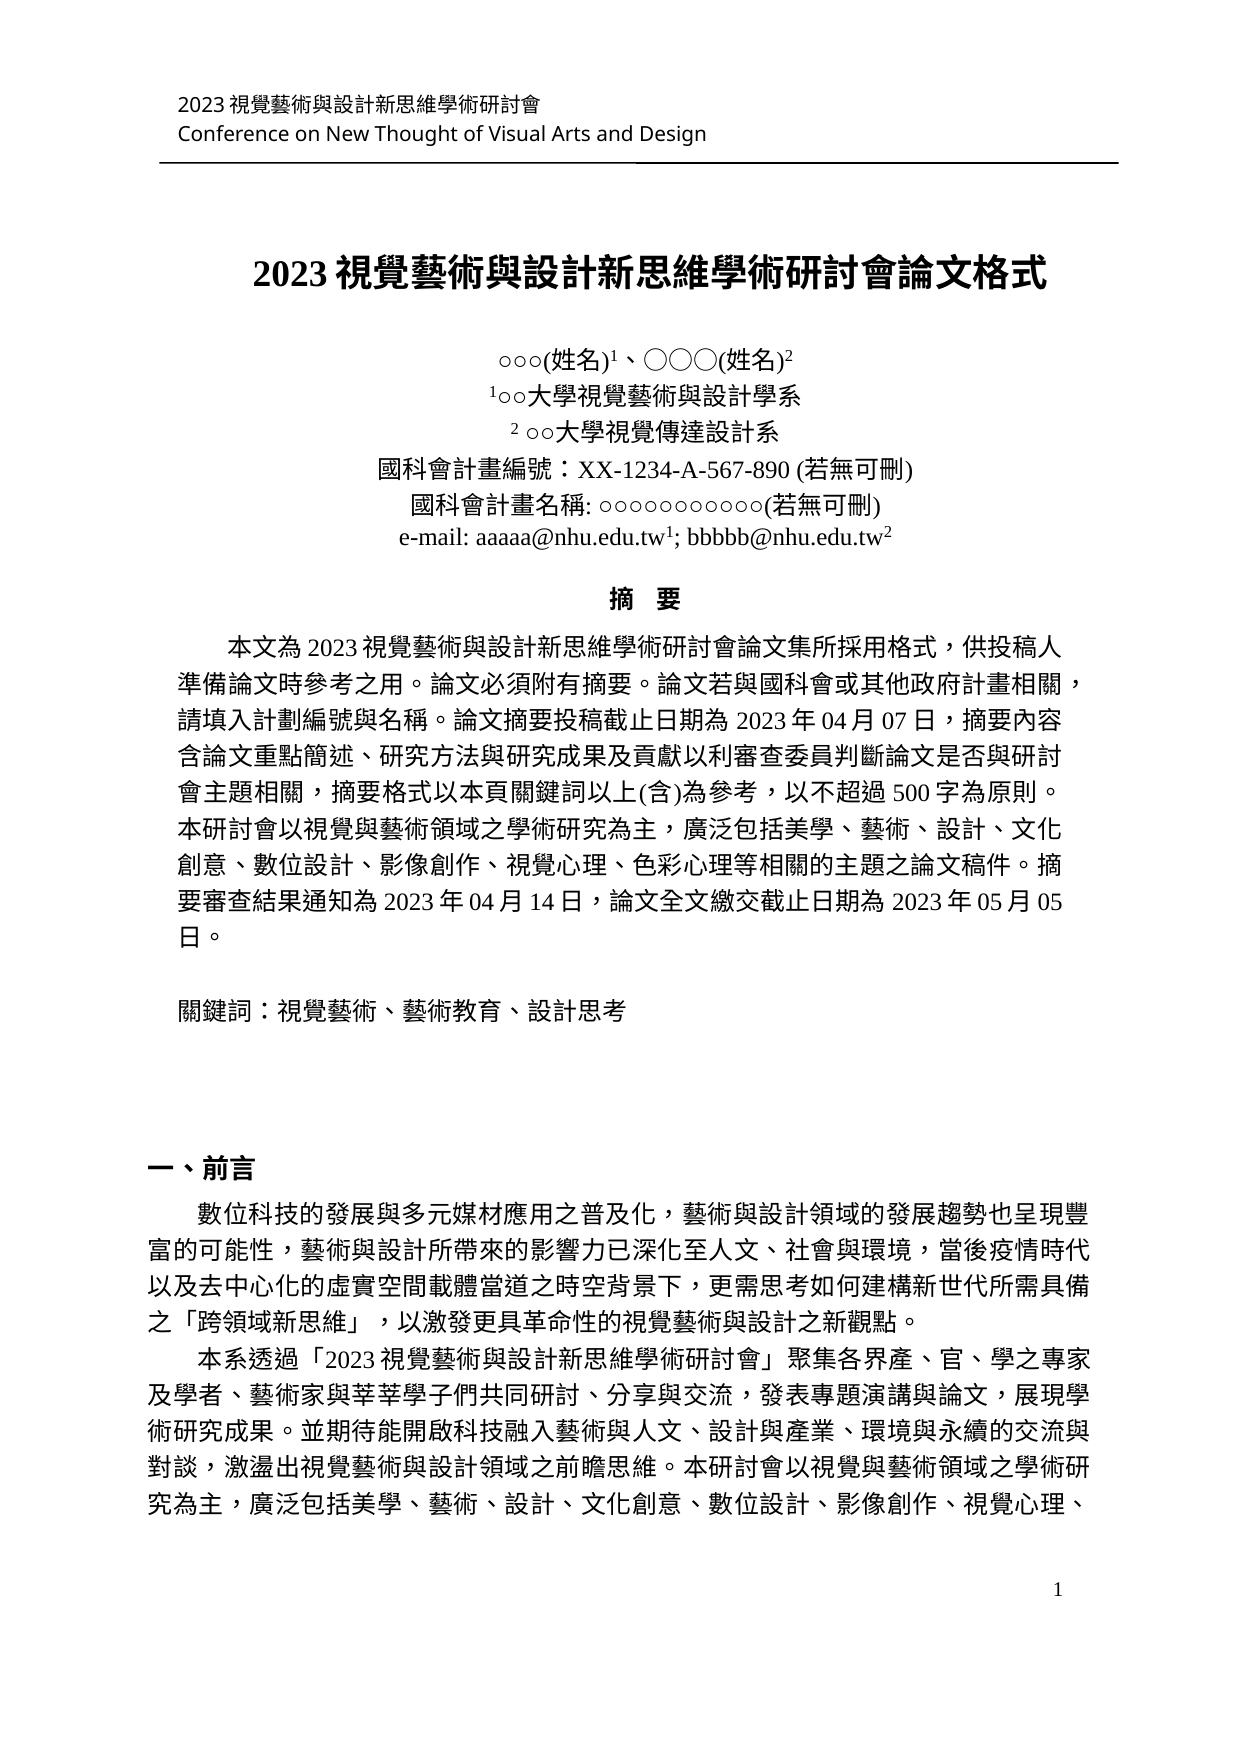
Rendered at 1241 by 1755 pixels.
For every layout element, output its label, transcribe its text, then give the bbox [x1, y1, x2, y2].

text 數位科技的發展與多元媒材應用之普及化，藝術與設計領域的發展趨勢也呈現豐富的可能性，藝術與設計所帶來的影響力已深化至人文、社會與環境，當後疫情時代以及去中心化的虛實空間載體當道之時空背景下，更需思考如何建構新世代所需具備之「跨領域新思維」，以激發更具革命性的視覺藝術與設計之新觀點。 [148, 1194, 1093, 1339]
text e-mail: aaaaa@nhu.edu.tw1; bbbbb@nhu.edu.tw2 [177, 522, 1063, 550]
text ○○○(姓名)1、○○○(姓名)2 [177, 340, 1063, 377]
text 國科會計畫名稱: ○○○○○○○○○○○(若無可刪) [177, 485, 1063, 522]
text 1○○大學視覺藝術與設計學系 [177, 377, 1063, 413]
text 2 ○○大學視覺傳達設計系 [177, 413, 1063, 449]
text 關鍵詞：視覺藝術、藝術教育、設計思考 [177, 992, 1063, 1028]
text 本文為2023視覺藝術與設計新思維學術研討會論文集所採用格式，供投稿人準備論文時參考之用。論文必須附有摘要。論文若與國科會或其他政府計畫相關，請填入計劃編號與名稱。論文摘要投稿截止日期為2023年04月07日，摘要內容含論文重點簡述、研究方法與研究成果及貢獻以利審查委員判斷論文是否與研討會主題相關，摘要格式以本頁關鍵詞以上(含)為參考，以不超過500字為原則。本研討會以視覺與藝術領域之學術研究為主，廣泛包括美學、藝術、設計、文化創意、數位設計、影像創作、視覺心理、色彩心理等相關的主題之論文稿件。摘要審查結果通知為2023年04月14日，論文全文繳交截止日期為2023年05月05日。 [177, 628, 1063, 954]
text 本系透過「2023視覺藝術與設計新思維學術研討會」聚集各界產、官、學之專家及學者、藝術家與莘莘學子們共同研討、分享與交流，發表專題演講與論文，展現學術研究成果。並期待能開啟科技融入藝術與人文、設計與產業、環境與永續的交流與對談，激盪出視覺藝術與設計領域之前瞻思維。本研討會以視覺與藝術領域之學術研究為主，廣泛包括美學、藝術、設計、文化創意、數位設計、影像創作、視覺心理、 [148, 1339, 1093, 1520]
text 一、前言 [148, 1125, 1093, 1188]
text 國科會計畫編號：XX-1234-A-567-890 (若無可刪) [177, 449, 1063, 485]
text 2023視覺藝術與設計新思維學術研討會論文格式 [177, 243, 1063, 297]
text 摘 要 [177, 579, 1063, 615]
